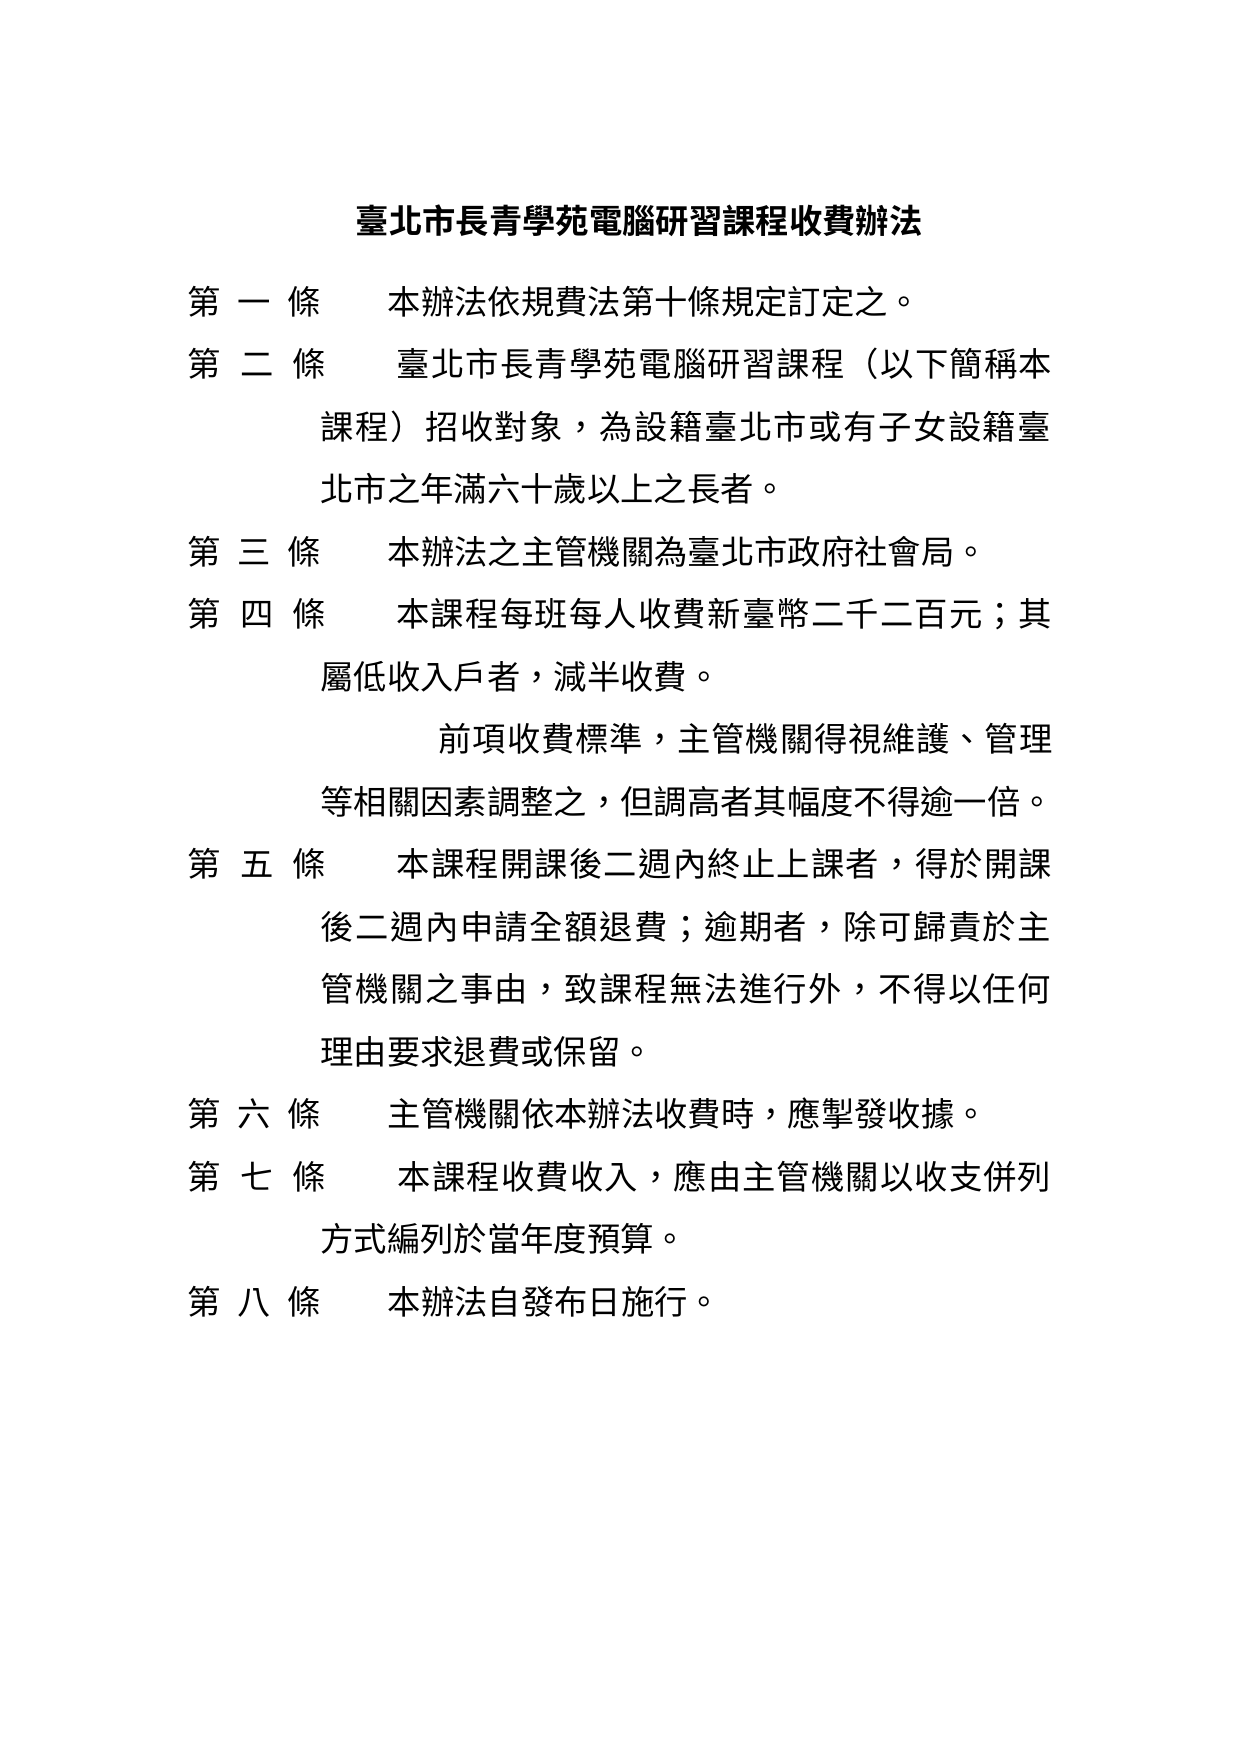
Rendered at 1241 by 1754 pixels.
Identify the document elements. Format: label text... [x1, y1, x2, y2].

text 第 八 條 本辦法自發布日施行。 [188, 1258, 1053, 1321]
text 前項收費標準，主管機關得視維護、管理等相關因素調整之，但調高者其幅度不得逾一倍。 [187, 696, 1053, 821]
text 臺北市長青學苑電腦研習課程收費辦法 [188, 177, 1090, 239]
text 第 六 條 主管機關依本辦法收費時，應掣發收據。 [188, 1071, 1053, 1133]
text 第 二 條 臺北市長青學苑電腦研習課程（以下簡稱本課程）招收對象，為設籍臺北市或有子女設籍臺北市之年滿六十歲以上之長者。 [188, 321, 1053, 508]
text 第 一 條 本辦法依規費法第十條規定訂定之。 [188, 258, 1053, 321]
text 第 四 條 本課程每班每人收費新臺幣二千二百元；其屬低收入戶者，減半收費。 [187, 571, 1053, 696]
text 第 三 條 本辦法之主管機關為臺北市政府社會局。 [188, 508, 1053, 571]
text 第 七 條 本課程收費收入，應由主管機關以收支併列方式編列於當年度預算。 [188, 1133, 1053, 1258]
text 第 五 條 本課程開課後二週內終止上課者，得於開課後二週內申請全額退費；逾期者，除可歸責於主管機關之事由，致課程無法進行外，不得以任何理由要求退費或保留。 [188, 821, 1053, 1071]
